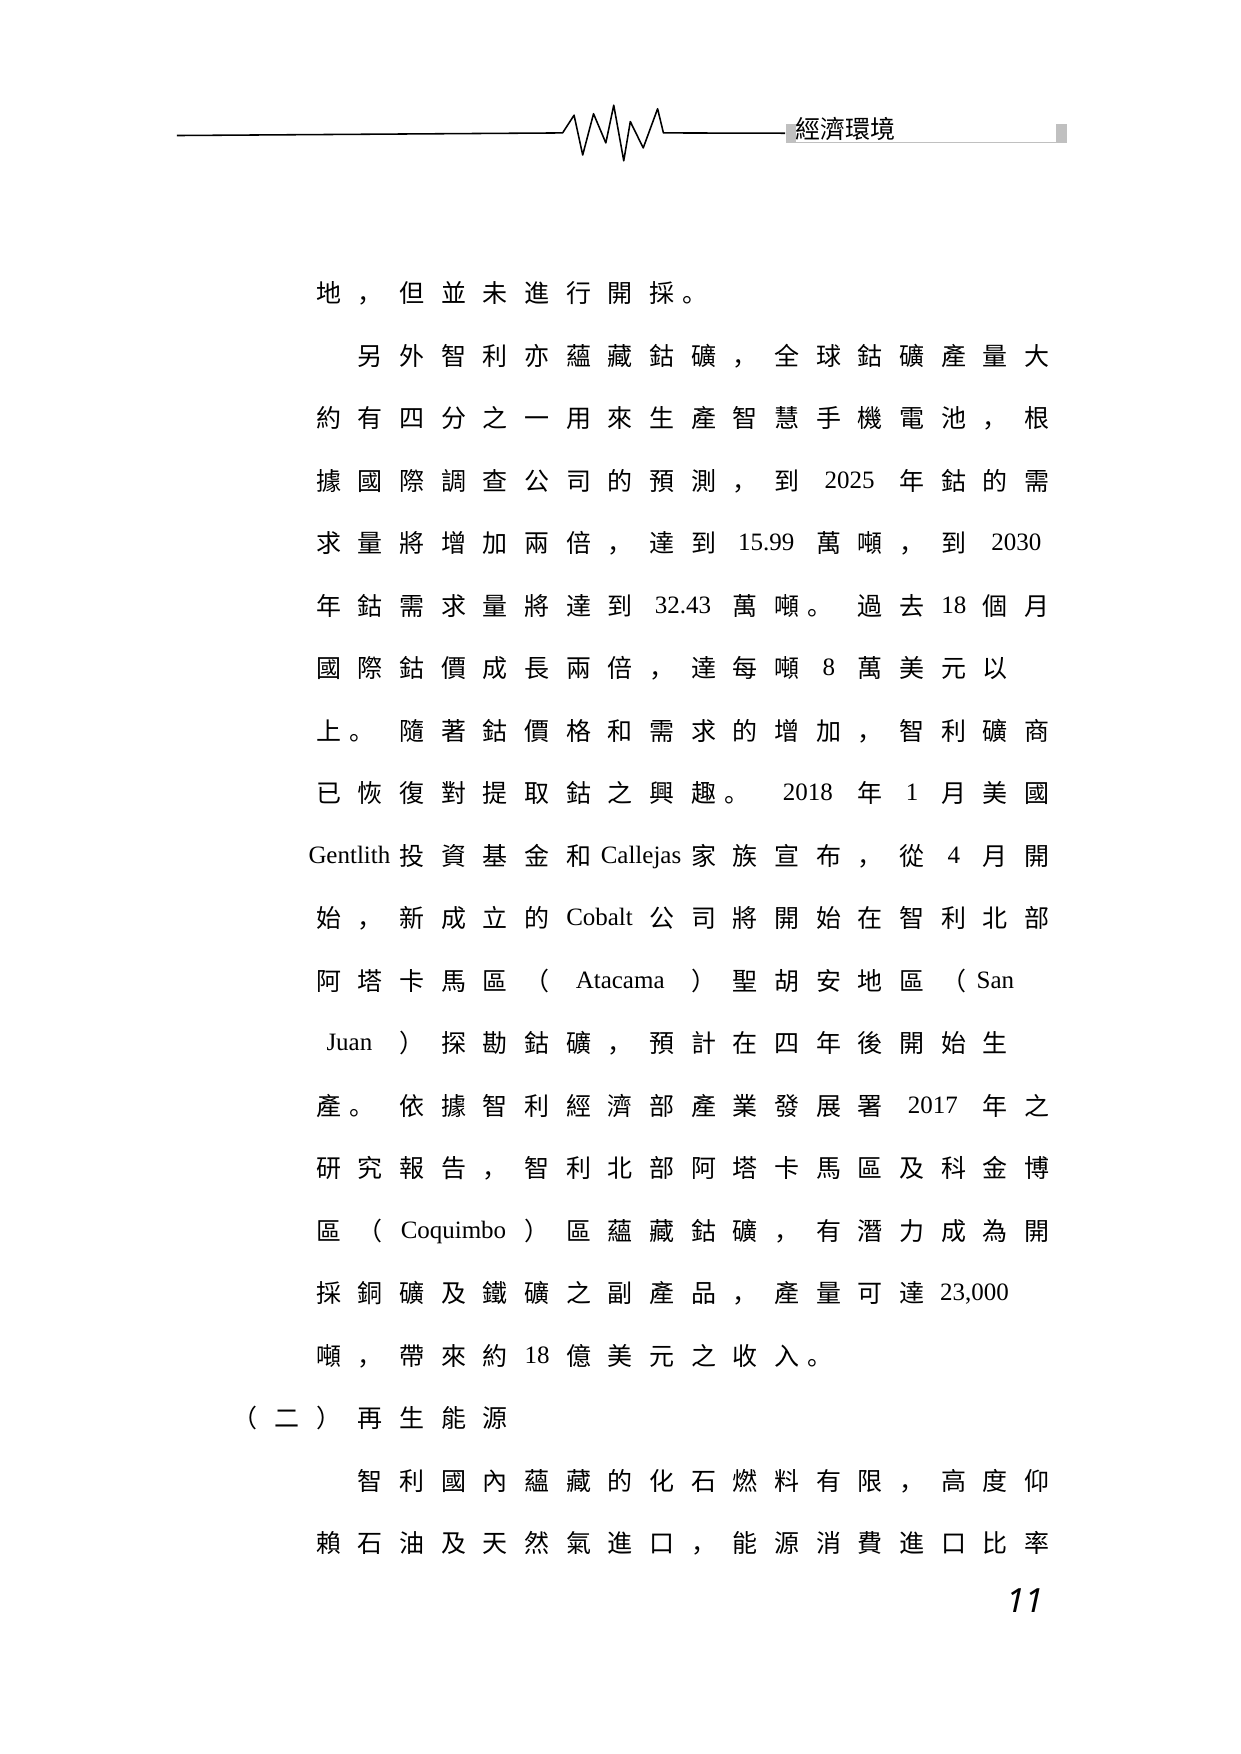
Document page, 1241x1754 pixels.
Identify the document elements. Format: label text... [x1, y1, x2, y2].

text 另外智利亦蘊藏鈷礦，全球鈷礦產量大約有四分之一用來生產智慧手機電池，根據國際調查公司的預測，到2025年鈷的需求量將增加兩倍，達到15.99萬噸，到2030年鈷需求量將達到32.43萬噸。過去18個月國際鈷價成長兩倍，達每噸8萬美元以上。隨著鈷價格和需求的增加，智利礦商已恢復對提取鈷之興趣。2018年1月美國Gentlith投資基金和Callejas家族宣布，從4月開始，新成立的Cobalt公司將開始在智利北部阿塔卡馬區（Atacama）聖胡安地區（San Juan）探勘鈷礦，預計在四年後開始生產。依據智利經濟部產業發展署2017年之研究報告，智利北部阿塔卡馬區及科金博區（Coquimbo）區蘊藏鈷礦，有潛力成為開採銅礦及鐵礦之副產品，產量可達23,000噸，帶來約18億美元之收入。 [281, 313, 1058, 1375]
text （二）再生能源 [207, 1375, 1058, 1438]
text 地，但並未進行開採。 [281, 250, 1058, 313]
text 智利國內蘊藏的化石燃料有限，高度仰賴石油及天然氣進口，能源消費進口比率 [281, 1438, 1058, 1563]
